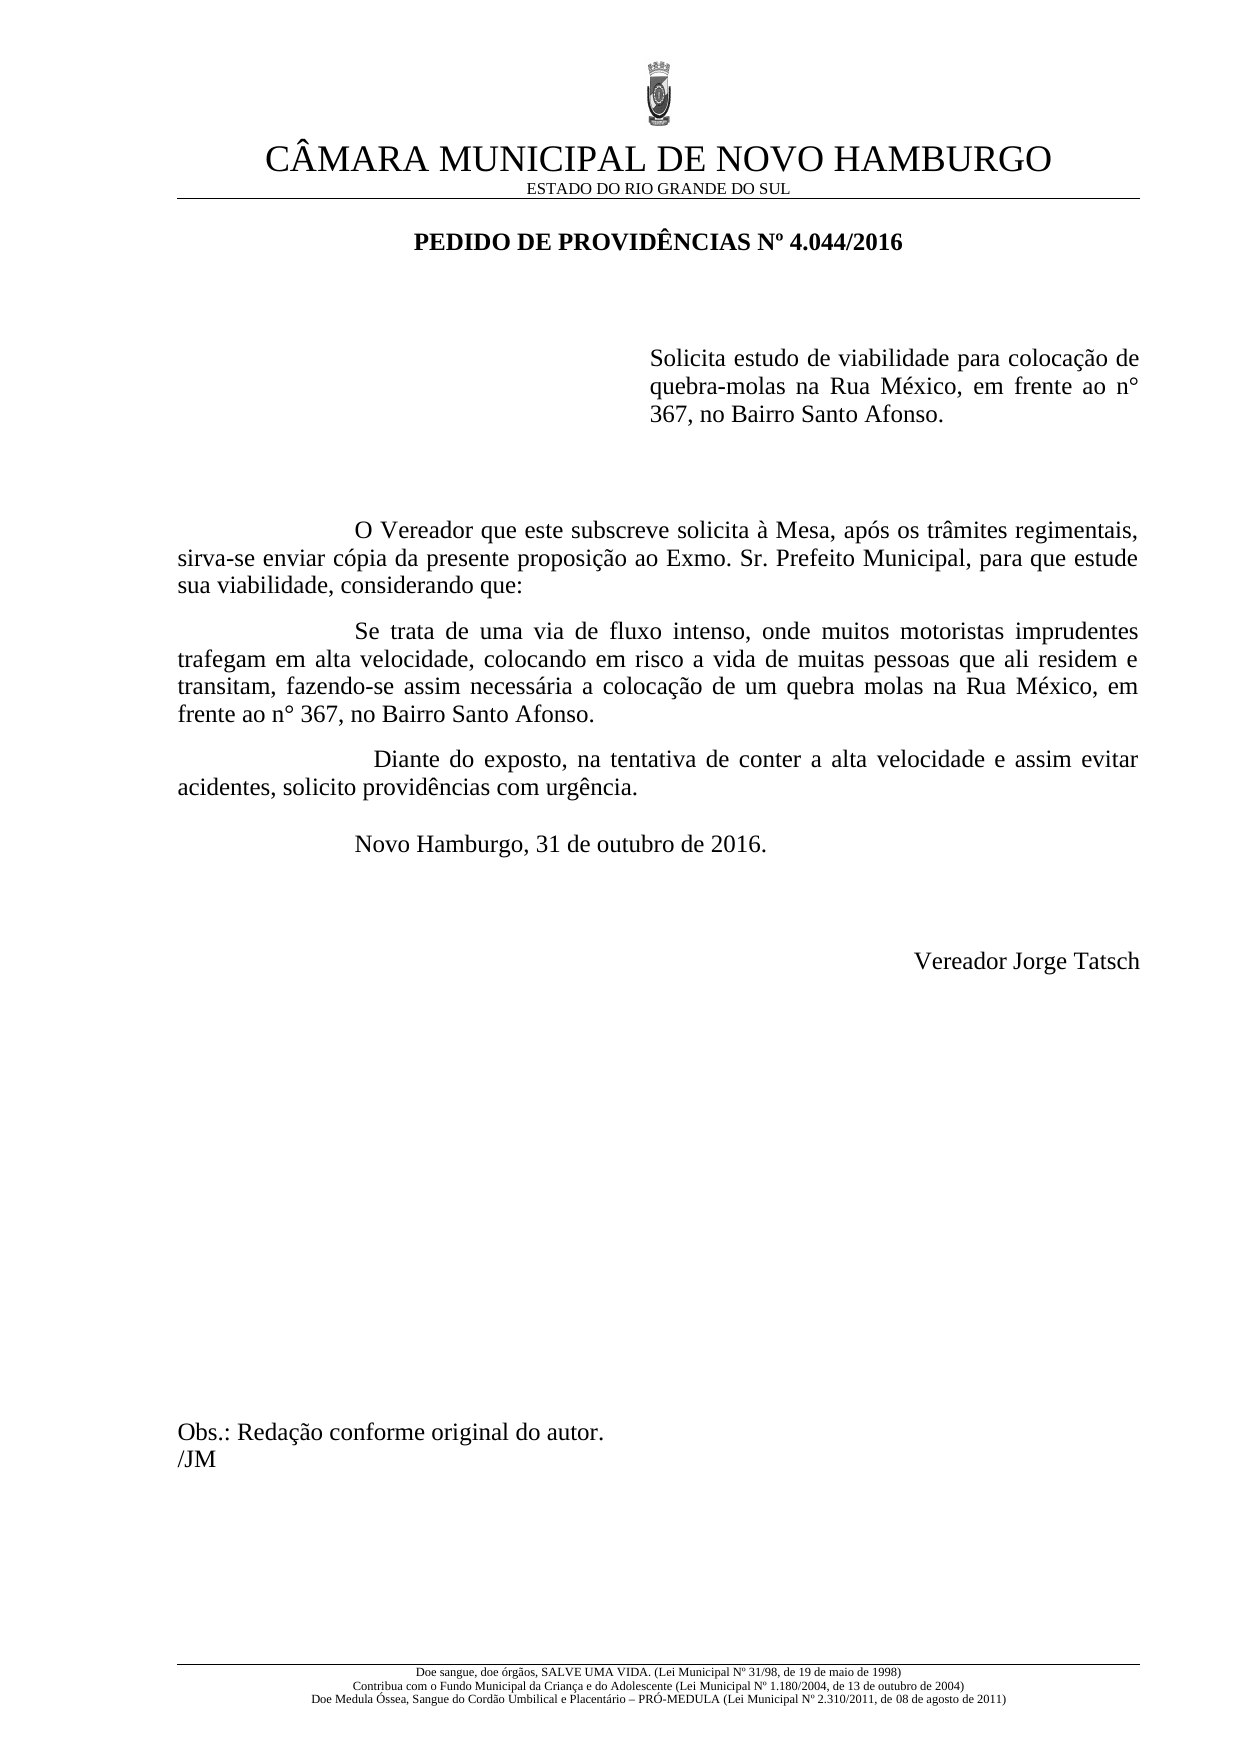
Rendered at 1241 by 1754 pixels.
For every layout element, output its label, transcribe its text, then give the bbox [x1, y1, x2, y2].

text PEDIDO DE PROVIDÊNCIAS Nº 4.044/2016 [177, 228, 1140, 256]
text Solicita estudo de viabilidade para colocação de quebra-molas na Rua México, em frente ao n° 367, no Bairro Santo Afonso. [649, 344, 1140, 428]
text Vereador Jorge Tatsch [177, 947, 1140, 974]
text Obs.: Redação conforme original do autor. [177, 1418, 1140, 1446]
text Diante do exposto, na tentativa de conter a alta velocidade e assim evitar acidentes, solicito providências com urgência. [177, 746, 1140, 801]
text O Vereador que este subscreve solicita à Mesa, após os trâmites regimentais, sirva-se enviar cópia da presente proposição ao Exmo. Sr. Prefeito Municipal, para que estude sua viabilidade, considerando que: [177, 516, 1140, 599]
text Novo Hamburgo, 31 de outubro de 2016. [177, 831, 1140, 858]
text Se trata de uma via de fluxo intenso, onde muitos motoristas imprudentes trafegam em alta velocidade, colocando em risco a vida de muitas pessoas que ali residem e transitam, fazendo-se assim necessária a colocação de um quebra molas na Rua México, em frente ao n° 367, no Bairro Santo Afonso. [177, 617, 1140, 728]
text /JM [177, 1446, 1140, 1473]
